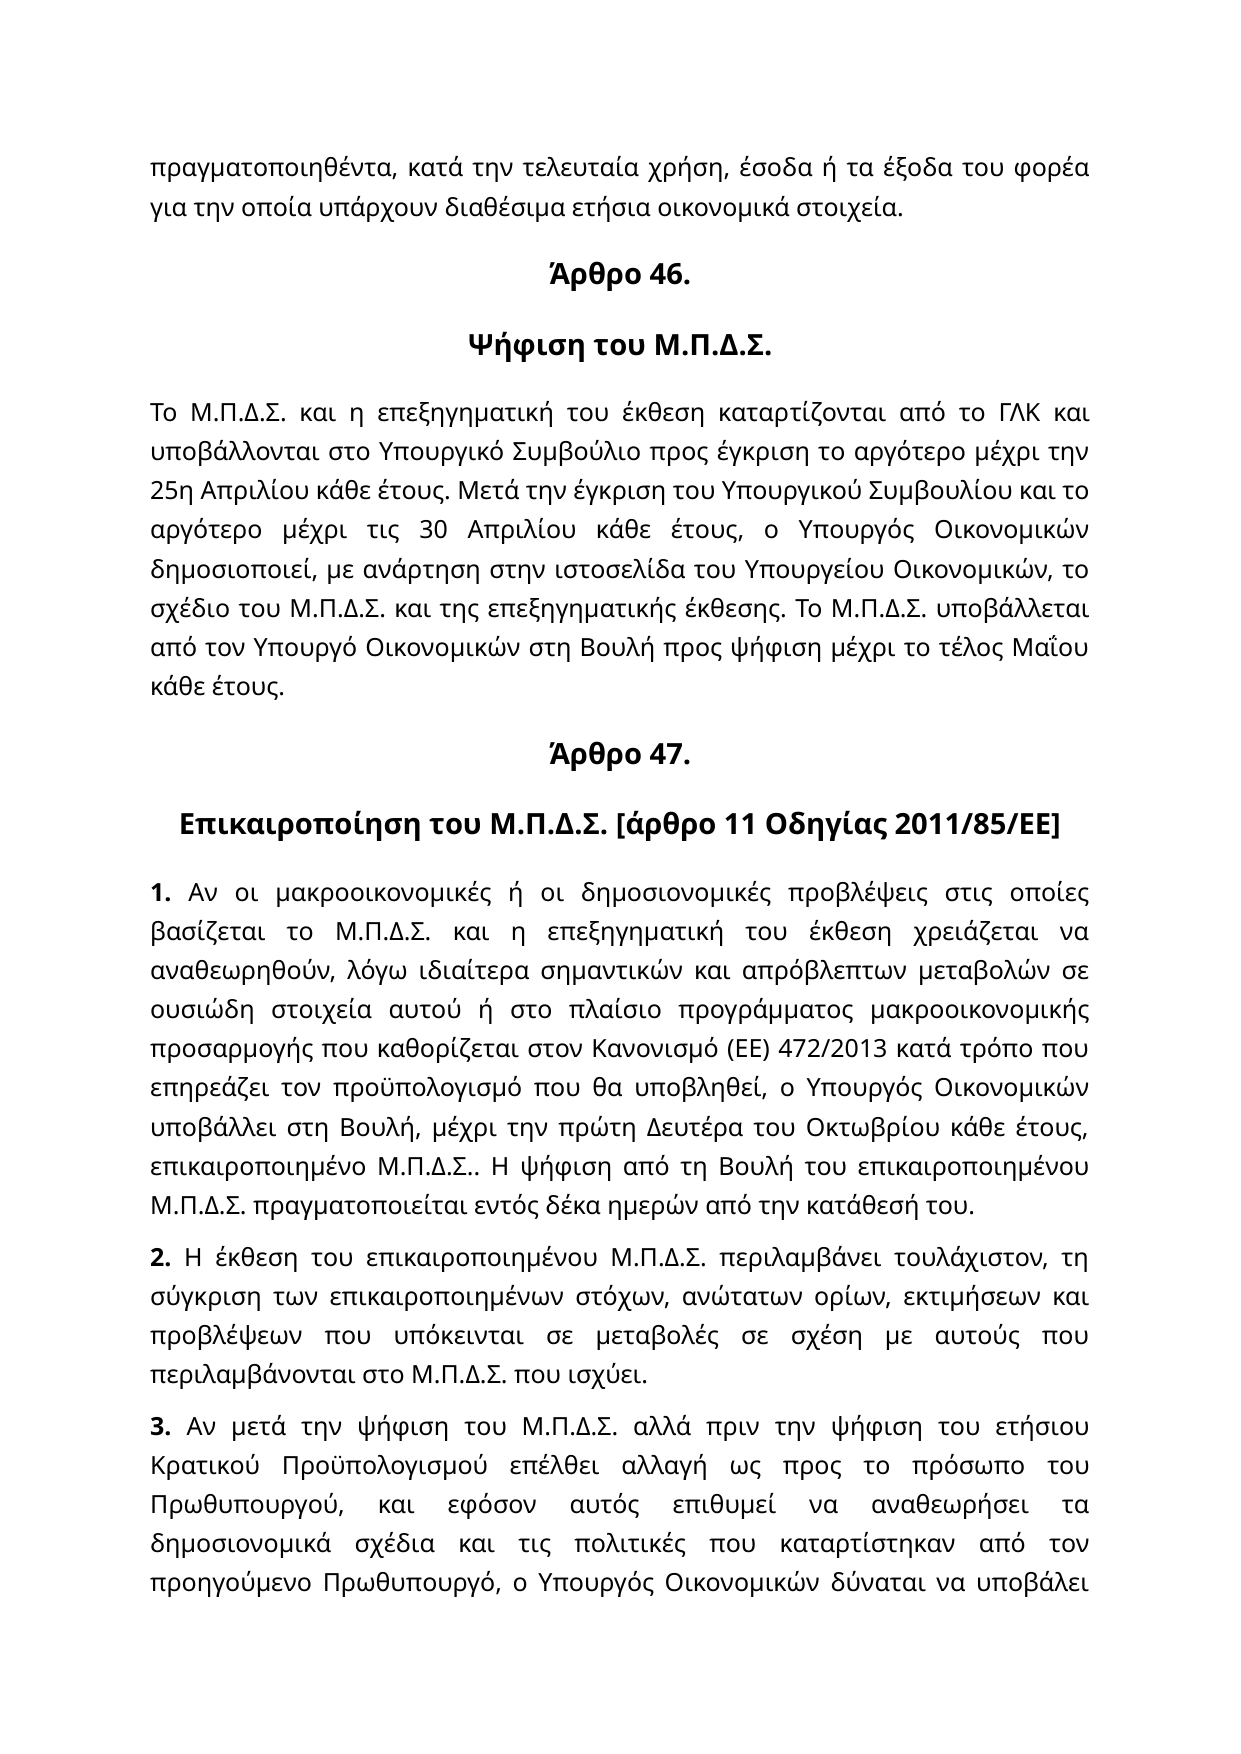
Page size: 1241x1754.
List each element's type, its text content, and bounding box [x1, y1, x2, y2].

subtitle Άρθρο 47. [150, 733, 1090, 773]
subtitle Επικαιροποίηση του Μ.Π.Δ.Σ. [άρθρο 11 Οδηγίας 2011/85/ΕΕ] [150, 803, 1090, 843]
subtitle Ψήφιση του Μ.Π.Δ.Σ. [150, 324, 1090, 364]
text 3. Αν μετά την ψήφιση του Μ.Π.Δ.Σ. αλλά πριν την ψήφιση του ετήσιου Κρατικού Προϋπολογισμού επέλθει αλλαγή ως προς το πρόσωπο του Πρωθυπουργού, και εφόσον αυτός επιθυμεί να αναθεωρήσει τα δημοσιονομικά σχέδια και τις πολιτικές που καταρτίστηκαν από τον προηγούμενο Πρωθυπουργό, ο Υπουργός Οικονομικών δύναται να υποβάλει [150, 1408, 1090, 1599]
text πραγματοποιηθέντα, κατά την τελευταία χρήση, έσοδα ή τα έξοδα του φορέα για την οποία υπάρχουν διαθέσιμα ετήσια οικονομικά στοιχεία. [150, 150, 1090, 223]
text Το Μ.Π.Δ.Σ. και η επεξηγηματική του έκθεση καταρ­τίζονται από το ΓΛΚ και υποβάλλονται στο Υπουργικό Συμβούλιο προς έγκριση το αργότερο μέχρι την 25η Απριλίου κάθε έτους. Μετά την έγκριση του Υπουργικού Συμβουλίου και το αργότερο μέχρι τις 30 Απριλίου κάθε έτους, ο Υπουργός Οικονομικών δημοσιοποιεί, με ανάρ­τηση στην ιστοσελίδα του Υπουργείου Οικονομικών, το σχέδιο του Μ.Π.Δ.Σ. και της επεξηγηματικής έκθεσης. Το Μ.Π.Δ.Σ. υποβάλλεται από τον Υπουργό Οικονομικών στη Βουλή προς ψήφιση μέχρι το τέλος Μαΐου κάθε έτους. [150, 394, 1090, 703]
text 1. Αν οι μακροοικονομικές ή οι δημοσιονομικές προβλέψεις στις οποίες βασίζεται το Μ.Π.Δ.Σ. και η επεξηγηματική του έκθεση χρειάζεται να αναθεωρηθούν, λόγω ιδιαίτερα σημαντικών και απρόβλεπτων μεταβολών σε ουσιώδη στοιχεία αυτού ή στο πλαίσιο προγράμματος μακροοικονομικής προσαρμογής που καθορίζεται στον Κανονισμό (ΕΕ) 472/2013 κατά τρόπο που επηρεάζει τον προϋπολογισμό που θα υποβληθεί, ο Υπουργός Οικονομικών υποβάλλει στη Βουλή, μέχρι την πρώτη Δευτέρα του Οκτωβρίου κάθε έτους, επικαιροποιημένο Μ.Π.Δ.Σ.. Η ψήφιση από τη Βουλή του επικαιροποιημένου Μ.Π.Δ.Σ. πραγματοποιείται εντός δέκα ημερών από την κατάθεσή του. [150, 874, 1090, 1222]
text 2. Η έκθεση του επικαιροποιημένου Μ.Π.Δ.Σ. περιλαμβάνει τουλάχιστον, τη σύγκριση των επικαιροποιημένων στόχων, ανώτατων ορίων, εκτιμήσεων και προβλέψεων που υπόκεινται σε μεταβολές σε σχέση με αυτούς που περιλαμβάνονται στο Μ.Π.Δ.Σ. που ισχύει. [150, 1239, 1090, 1391]
subtitle Άρθρο 46. [150, 253, 1090, 293]
